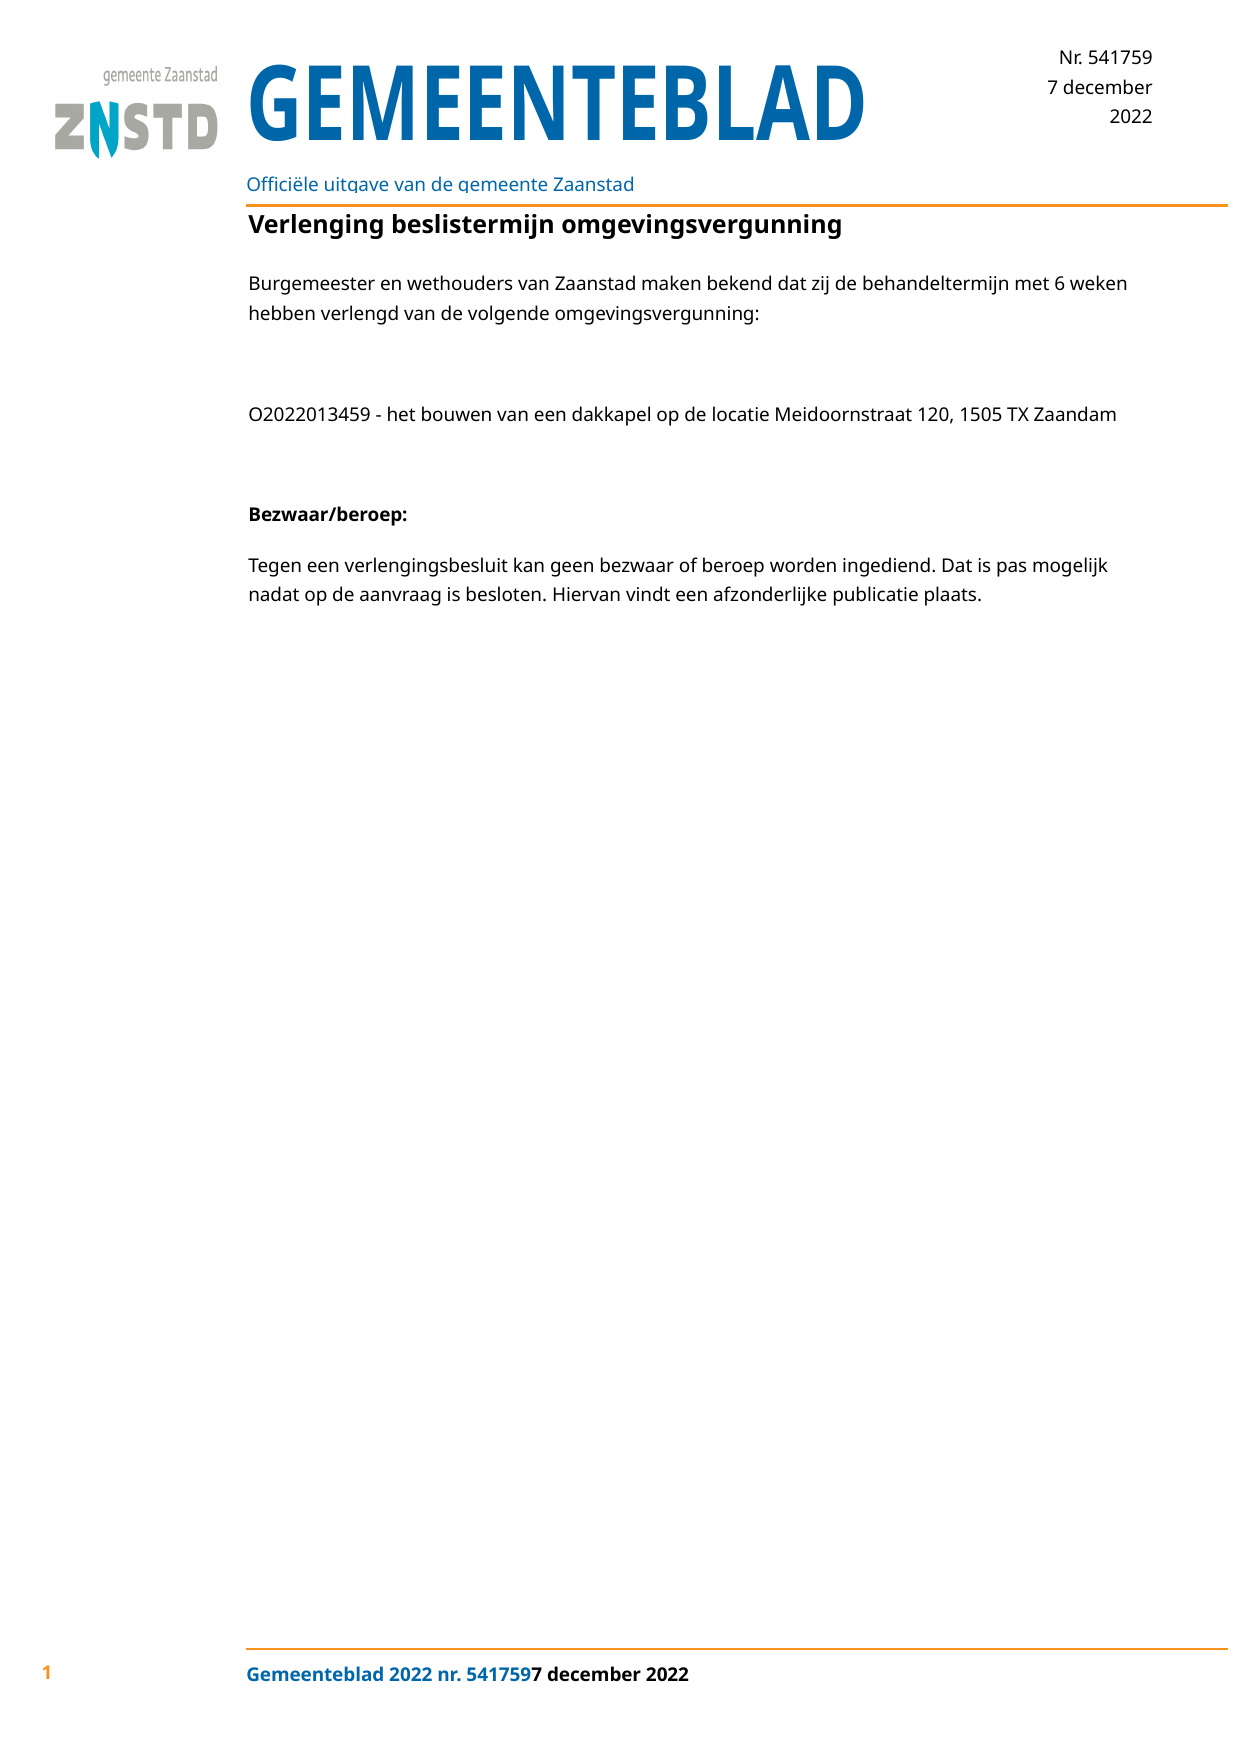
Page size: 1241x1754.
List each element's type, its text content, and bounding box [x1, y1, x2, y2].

text Verlenging beslistermijn omgevingsvergunning [248, 207, 1152, 241]
text O2022013459 - het bouwen van een dakkapel op de locatie Meidoornstraat 120, 1505 TX Zaandam [248, 401, 1152, 426]
text Bezwaar/beroep: [248, 502, 1152, 527]
picture [41, 47, 231, 172]
text Tegen een verlengingsbesluit kan geen bezwaar of beroep worden ingediend. Dat is pas mogelijk nadat op de aanvraag is besloten. Hiervan vindt een afzonderlijke publicatie plaats. [248, 552, 1152, 607]
text Burgemeester en wethouders van Zaanstad maken bekend dat zij de behandeltermijn met 6 weken hebben verlengd van de volgende omgevingsvergunning: [248, 270, 1152, 326]
